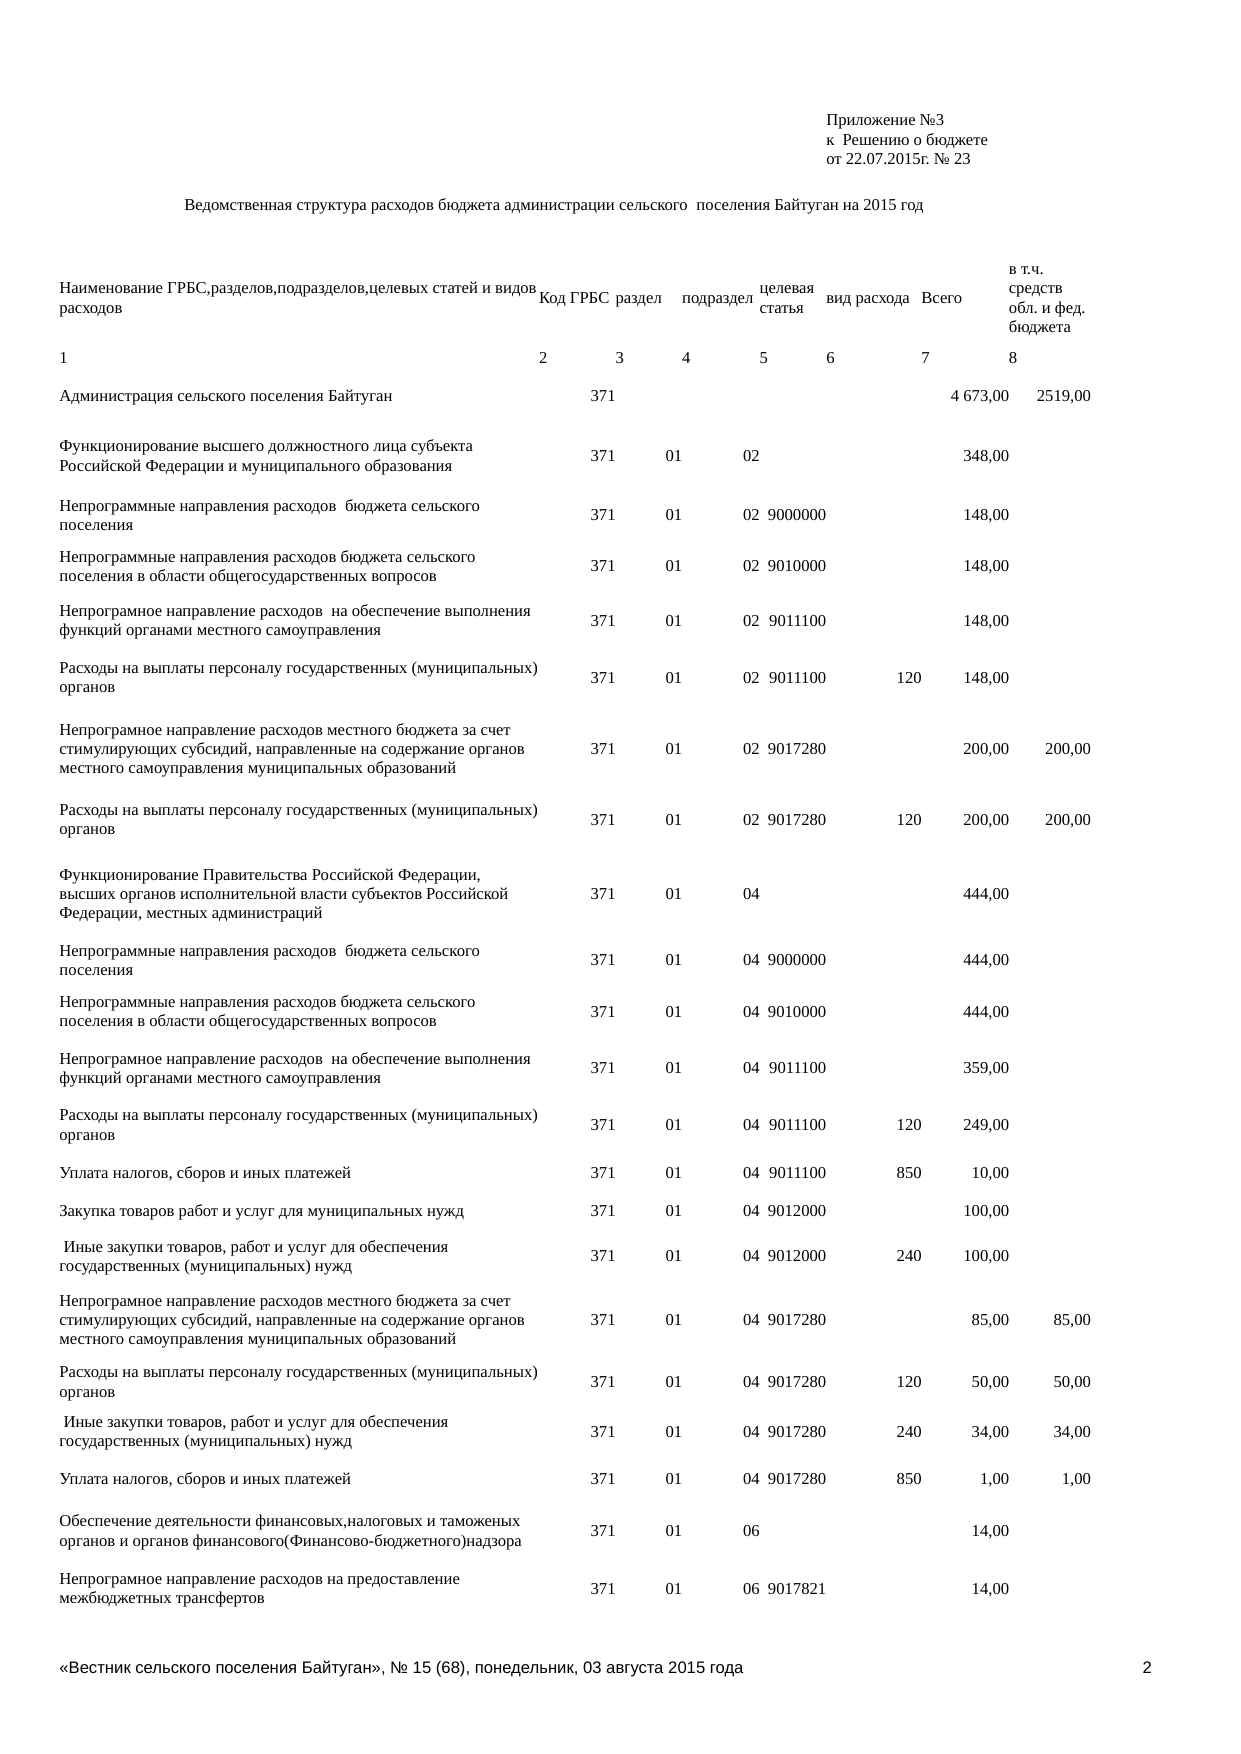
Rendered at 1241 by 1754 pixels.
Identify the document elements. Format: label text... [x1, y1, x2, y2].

table_cell 120 [826, 647, 921, 708]
table_cell 120 [826, 789, 921, 849]
table_cell 01 [615, 1096, 682, 1153]
table_cell 9011100 [759, 1040, 826, 1096]
table_cell Расходы на выплаты персоналу государственных (муниципальных) органов [59, 789, 539, 849]
table_cell [1009, 850, 1091, 937]
table_cell [826, 1191, 921, 1231]
table_cell 371 [539, 1405, 615, 1458]
table_cell 34,00 [921, 1405, 1009, 1458]
table_cell 9012000 [759, 1231, 826, 1281]
table_cell Администрация сельского поселения Байтуган [59, 371, 539, 419]
table_header [759, 96, 826, 182]
table_cell 240 [826, 1231, 921, 1281]
table_cell 14,00 [921, 1562, 1009, 1614]
table_cell [1009, 1562, 1091, 1614]
table_cell [1009, 1153, 1091, 1191]
table_cell 371 [539, 594, 615, 647]
table_cell 371 [539, 538, 615, 593]
table_cell 371 [539, 1458, 615, 1499]
table_cell 200,00 [921, 708, 1009, 788]
table_cell 01 [615, 1191, 682, 1231]
table_cell 01 [615, 789, 682, 849]
table_cell 371 [539, 1096, 615, 1153]
table_cell в т.ч. средств обл. и фед. бюджета [1009, 251, 1091, 344]
table_cell 371 [539, 1040, 615, 1096]
table_cell 371 [539, 1153, 615, 1191]
table_cell [1009, 1096, 1091, 1153]
table_cell 371 [539, 1562, 615, 1614]
table_cell 148,00 [921, 647, 1009, 708]
table_cell 9000000 [759, 491, 826, 538]
table_cell раздел [615, 251, 682, 344]
table_cell 2 [539, 344, 615, 371]
table_cell 01 [615, 1153, 682, 1191]
table_cell [826, 1499, 921, 1562]
table_cell 02 [682, 789, 759, 849]
table_cell Закупка товаров работ и услуг для муниципальных нужд [59, 1191, 539, 1231]
table_cell [1009, 419, 1091, 491]
table_cell [921, 227, 1009, 251]
table_cell [1009, 1231, 1091, 1281]
table_cell 100,00 [921, 1191, 1009, 1231]
table_cell 100,00 [921, 1231, 1009, 1281]
table_cell 02 [682, 647, 759, 708]
table_cell 01 [615, 1458, 682, 1499]
table_header [67, 96, 75, 182]
table_cell 200,00 [1009, 789, 1091, 849]
table_cell [759, 419, 826, 491]
table_cell 9017280 [759, 1358, 826, 1405]
table_header [59, 96, 67, 182]
table_cell 371 [539, 1231, 615, 1281]
table_cell 02 [682, 708, 759, 788]
table_cell [826, 708, 921, 788]
table_cell 9011100 [759, 1153, 826, 1191]
table_cell [682, 227, 759, 251]
table_cell [1009, 1191, 1091, 1231]
table_cell 50,00 [921, 1358, 1009, 1405]
table_cell [826, 1562, 921, 1614]
table_cell Обеспечение деятельности финансовых,налоговых и таможеных органов и органов финансового(Финансово-бюджетного)надзора [59, 1499, 539, 1562]
table_cell 01 [615, 1040, 682, 1096]
table_cell 01 [615, 1405, 682, 1458]
table_cell 1 [59, 344, 539, 371]
table_cell Иные закупки товаров, работ и услуг для обеспечения государственных (муниципальных) нужд [59, 1405, 539, 1458]
table_cell [826, 850, 921, 937]
table_cell [759, 1499, 826, 1562]
table_cell 9017821 [759, 1562, 826, 1614]
table_cell 8 [1009, 344, 1091, 371]
table_cell Уплата налогов, сборов и иных платежей [59, 1153, 539, 1191]
table_cell 9012000 [759, 1191, 826, 1231]
table_cell Расходы на выплаты персоналу государственных (муниципальных) органов [59, 1358, 539, 1405]
table_cell 4 673,00 [921, 371, 1009, 419]
table_cell 9017280 [759, 1281, 826, 1358]
table_cell 371 [539, 1358, 615, 1405]
table_cell 34,00 [1009, 1405, 1091, 1458]
table_cell 01 [615, 708, 682, 788]
table_cell 7 [921, 344, 1009, 371]
table_cell 01 [615, 1358, 682, 1405]
table_cell вид расхода [826, 251, 921, 344]
table_header [615, 96, 682, 182]
table_cell 04 [682, 850, 759, 937]
table_cell [1009, 227, 1091, 251]
table_cell [759, 850, 826, 937]
table_cell 04 [682, 1191, 759, 1231]
table_cell 01 [615, 594, 682, 647]
table_cell 02 [682, 594, 759, 647]
table_cell 01 [615, 850, 682, 937]
table_cell Непрограммные направления расходов бюджета сельского поселения [59, 937, 539, 982]
table_cell 04 [682, 1040, 759, 1096]
table_cell 3 [615, 344, 682, 371]
table_cell Ведомственная структура расходов бюджета администрации сельского поселения Байтуган на 2015 год [59, 182, 1091, 227]
table_cell 04 [682, 1096, 759, 1153]
table_cell [826, 419, 921, 491]
table_cell Функционирование высшего должностного лица субъекта Российской Федерации и муниципального образования [59, 419, 539, 491]
table_cell 04 [682, 1405, 759, 1458]
table_cell 371 [539, 1281, 615, 1358]
table_cell 249,00 [921, 1096, 1009, 1153]
table_cell 200,00 [921, 789, 1009, 849]
table_cell Расходы на выплаты персоналу государственных (муниципальных) органов [59, 647, 539, 708]
table_cell 6 [826, 344, 921, 371]
table_cell 444,00 [921, 850, 1009, 937]
table_cell 5 [759, 344, 826, 371]
table_cell Код ГРБС [539, 251, 615, 344]
table_cell [1009, 491, 1091, 538]
table_cell 14,00 [921, 1499, 1009, 1562]
table_cell Непрограммные направления расходов бюджета сельского поселения в области общегосударственных вопросов [59, 538, 539, 593]
table_cell 04 [682, 1153, 759, 1191]
table_cell 348,00 [921, 419, 1009, 491]
table_cell [1009, 1040, 1091, 1096]
table_cell 9017280 [759, 789, 826, 849]
table_cell 9011100 [759, 594, 826, 647]
table_cell [826, 227, 921, 251]
table_cell [75, 227, 81, 251]
table_cell 120 [826, 1096, 921, 1153]
table_cell 85,00 [921, 1281, 1009, 1358]
table_cell 04 [682, 1358, 759, 1405]
table_cell [1009, 538, 1091, 593]
table_cell 148,00 [921, 594, 1009, 647]
table_cell Функционирование Правительства Российской Федерации, высших органов исполнительной власти субъектов Российской Федерации, местных администраций [59, 850, 539, 937]
table_cell 1,00 [921, 1458, 1009, 1499]
table_cell 148,00 [921, 491, 1009, 538]
table_cell 04 [682, 1281, 759, 1358]
table_cell подраздел [682, 251, 759, 344]
table_cell [67, 227, 75, 251]
table_cell 200,00 [1009, 708, 1091, 788]
table_cell [826, 937, 921, 982]
table_cell 444,00 [921, 983, 1009, 1040]
table_cell 9000000 [759, 937, 826, 982]
table_cell Всего [921, 251, 1009, 344]
table_header [81, 96, 539, 182]
table_cell [759, 227, 826, 251]
table_cell целевая статья [759, 251, 826, 344]
table_cell 02 [682, 491, 759, 538]
table_cell 444,00 [921, 937, 1009, 982]
table_cell [826, 491, 921, 538]
table_header [682, 96, 759, 182]
table_cell 9010000 [759, 538, 826, 593]
table_cell [615, 371, 682, 419]
table_cell [1009, 647, 1091, 708]
table_cell 01 [615, 419, 682, 491]
table_cell 371 [539, 1191, 615, 1231]
table_cell 01 [615, 1499, 682, 1562]
table_cell [826, 371, 921, 419]
table_cell [826, 1040, 921, 1096]
table_cell 04 [682, 1231, 759, 1281]
table_cell 01 [615, 983, 682, 1040]
table_cell [682, 371, 759, 419]
table_cell [826, 594, 921, 647]
table_cell 50,00 [1009, 1358, 1091, 1405]
table_cell 01 [615, 1281, 682, 1358]
table_cell [826, 538, 921, 593]
table_cell 06 [682, 1499, 759, 1562]
table_cell [1009, 594, 1091, 647]
table_cell 2519,00 [1009, 371, 1091, 419]
table_cell 4 [682, 344, 759, 371]
table_cell 01 [615, 937, 682, 982]
table_cell 9011100 [759, 647, 826, 708]
table_cell [1009, 983, 1091, 1040]
table_header [75, 96, 81, 182]
table_cell [759, 371, 826, 419]
table_cell 371 [539, 850, 615, 937]
table_cell 240 [826, 1405, 921, 1458]
table_cell Уплата налогов, сборов и иных платежей [59, 1458, 539, 1499]
table_cell 371 [539, 371, 615, 419]
table_cell Непрограмное направление расходов местного бюджета за счет стимулирующих субсидий, направленные на содержание органов местного самоуправления муниципальных образований [59, 1281, 539, 1358]
table_cell [59, 227, 67, 251]
table_cell 01 [615, 538, 682, 593]
table_cell 04 [682, 983, 759, 1040]
table_cell 02 [682, 538, 759, 593]
table_cell Расходы на выплаты персоналу государственных (муниципальных) органов [59, 1096, 539, 1153]
table_cell 85,00 [1009, 1281, 1091, 1358]
table_cell Непрограммные направления расходов бюджета сельского поселения [59, 491, 539, 538]
table_cell 850 [826, 1153, 921, 1191]
table_cell [81, 227, 539, 251]
table_cell [615, 227, 682, 251]
table_cell 371 [539, 789, 615, 849]
table_cell 371 [539, 1499, 615, 1562]
table_cell 371 [539, 983, 615, 1040]
table_cell 371 [539, 708, 615, 788]
table_cell Непрограмное направление расходов на предоставление межбюджетных трансфертов [59, 1562, 539, 1614]
table_cell 850 [826, 1458, 921, 1499]
table_cell 04 [682, 937, 759, 982]
table_cell [826, 1281, 921, 1358]
table_cell Непрограмное направление расходов на обеспечение выполнения функций органами местного самоуправления [59, 1040, 539, 1096]
table_cell Непрограммные направления расходов бюджета сельского поселения в области общегосударственных вопросов [59, 983, 539, 1040]
table_cell [826, 983, 921, 1040]
table_cell [539, 227, 615, 251]
table_cell Непрограмное направление расходов на обеспечение выполнения функций органами местного самоуправления [59, 594, 539, 647]
table_cell 1,00 [1009, 1458, 1091, 1499]
table_header [539, 96, 615, 182]
table_cell 01 [615, 1231, 682, 1281]
table_cell 9017280 [759, 708, 826, 788]
table_cell [1009, 1499, 1091, 1562]
table_cell 120 [826, 1358, 921, 1405]
table_cell 02 [682, 419, 759, 491]
table_cell 9010000 [759, 983, 826, 1040]
table_cell 371 [539, 647, 615, 708]
table_cell 9011100 [759, 1096, 826, 1153]
table_cell 359,00 [921, 1040, 1009, 1096]
table_cell 9017280 [759, 1458, 826, 1499]
table_cell Непрограмное направление расходов местного бюджета за счет стимулирующих субсидий, направленные на содержание органов местного самоуправления муниципальных образований [59, 708, 539, 788]
table_cell 01 [615, 1562, 682, 1614]
table_cell [1009, 937, 1091, 982]
table_cell Наименование ГРБС,разделов,подразделов,целевых статей и видов расходов [59, 251, 539, 344]
table_cell 01 [615, 647, 682, 708]
table_cell Иные закупки товаров, работ и услуг для обеспечения государственных (муниципальных) нужд [59, 1231, 539, 1281]
table_cell 04 [682, 1458, 759, 1499]
table_cell 06 [682, 1562, 759, 1614]
table_cell 371 [539, 937, 615, 982]
table_cell 148,00 [921, 538, 1009, 593]
table_cell 371 [539, 419, 615, 491]
table_cell 10,00 [921, 1153, 1009, 1191]
table_cell 01 [615, 491, 682, 538]
table_cell 371 [539, 491, 615, 538]
table_cell 9017280 [759, 1405, 826, 1458]
table_header Приложение №3 к Решению о бюджете от 22.07.2015г. № 23 [826, 96, 1091, 182]
